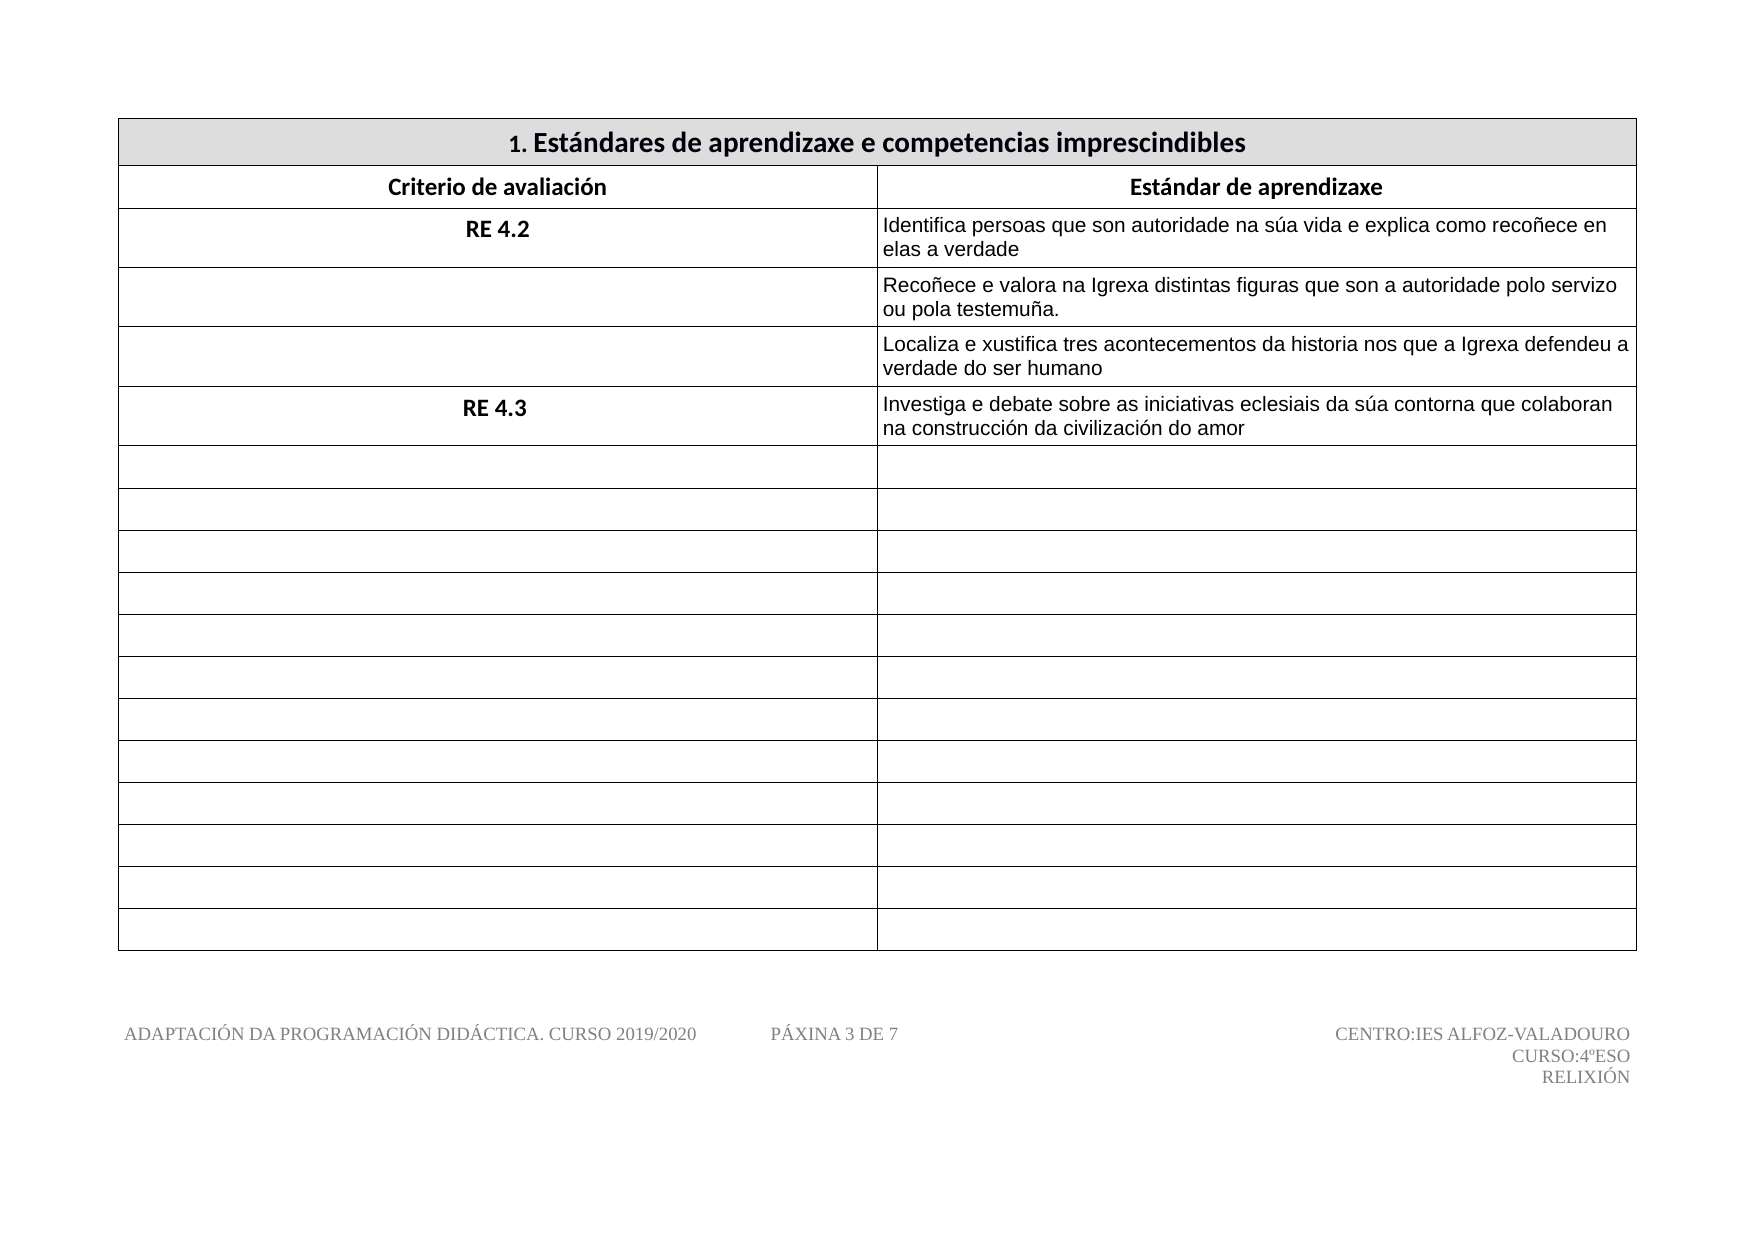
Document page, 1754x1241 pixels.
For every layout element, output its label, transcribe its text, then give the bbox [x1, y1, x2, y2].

table_cell [119, 741, 877, 782]
table_cell [119, 531, 877, 572]
table_cell [119, 825, 877, 866]
table_cell [119, 489, 877, 529]
table_cell [878, 615, 1636, 656]
table_cell [119, 783, 877, 824]
table_cell [878, 783, 1636, 824]
table_cell [119, 657, 877, 698]
table_cell [119, 615, 877, 656]
table_cell [119, 867, 877, 908]
table_cell [878, 741, 1636, 782]
table_header 1. Estándares de aprendizaxe e competencias imprescindibles [119, 119, 1636, 165]
table_cell [119, 327, 877, 386]
table_cell Estándar de aprendizaxe [878, 166, 1636, 207]
table_cell [878, 825, 1636, 866]
table_cell RE 4.3 [119, 387, 877, 445]
table_cell [878, 489, 1636, 529]
table_cell [878, 699, 1636, 740]
table_cell Recoñece e valora na Igrexa distintas figuras que son a autoridade polo servizo ou pola testemuña. [878, 268, 1636, 326]
table_cell [878, 909, 1636, 950]
table_cell [119, 699, 877, 740]
table_cell Localiza e xustifica tres acontecementos da historia nos que a Igrexa defendeu a verdade do ser humano [878, 327, 1636, 386]
table_cell [119, 268, 877, 326]
table_cell [119, 909, 877, 950]
table_cell Investiga e debate sobre as iniciativas eclesiais da súa contorna que colaboran na construcción da civilización do amor [878, 387, 1636, 445]
table_cell [878, 867, 1636, 908]
table_cell [878, 446, 1636, 487]
table_cell [878, 573, 1636, 614]
table_cell Criterio de avaliación [119, 166, 877, 207]
table_cell [878, 657, 1636, 698]
table_cell RE 4.2 [119, 209, 877, 267]
table_cell [119, 446, 877, 487]
table_cell Identifica persoas que son autoridade na súa vida e explica como recoñece en elas a verdade [878, 209, 1636, 267]
table_cell [878, 531, 1636, 572]
table_cell [119, 573, 877, 614]
